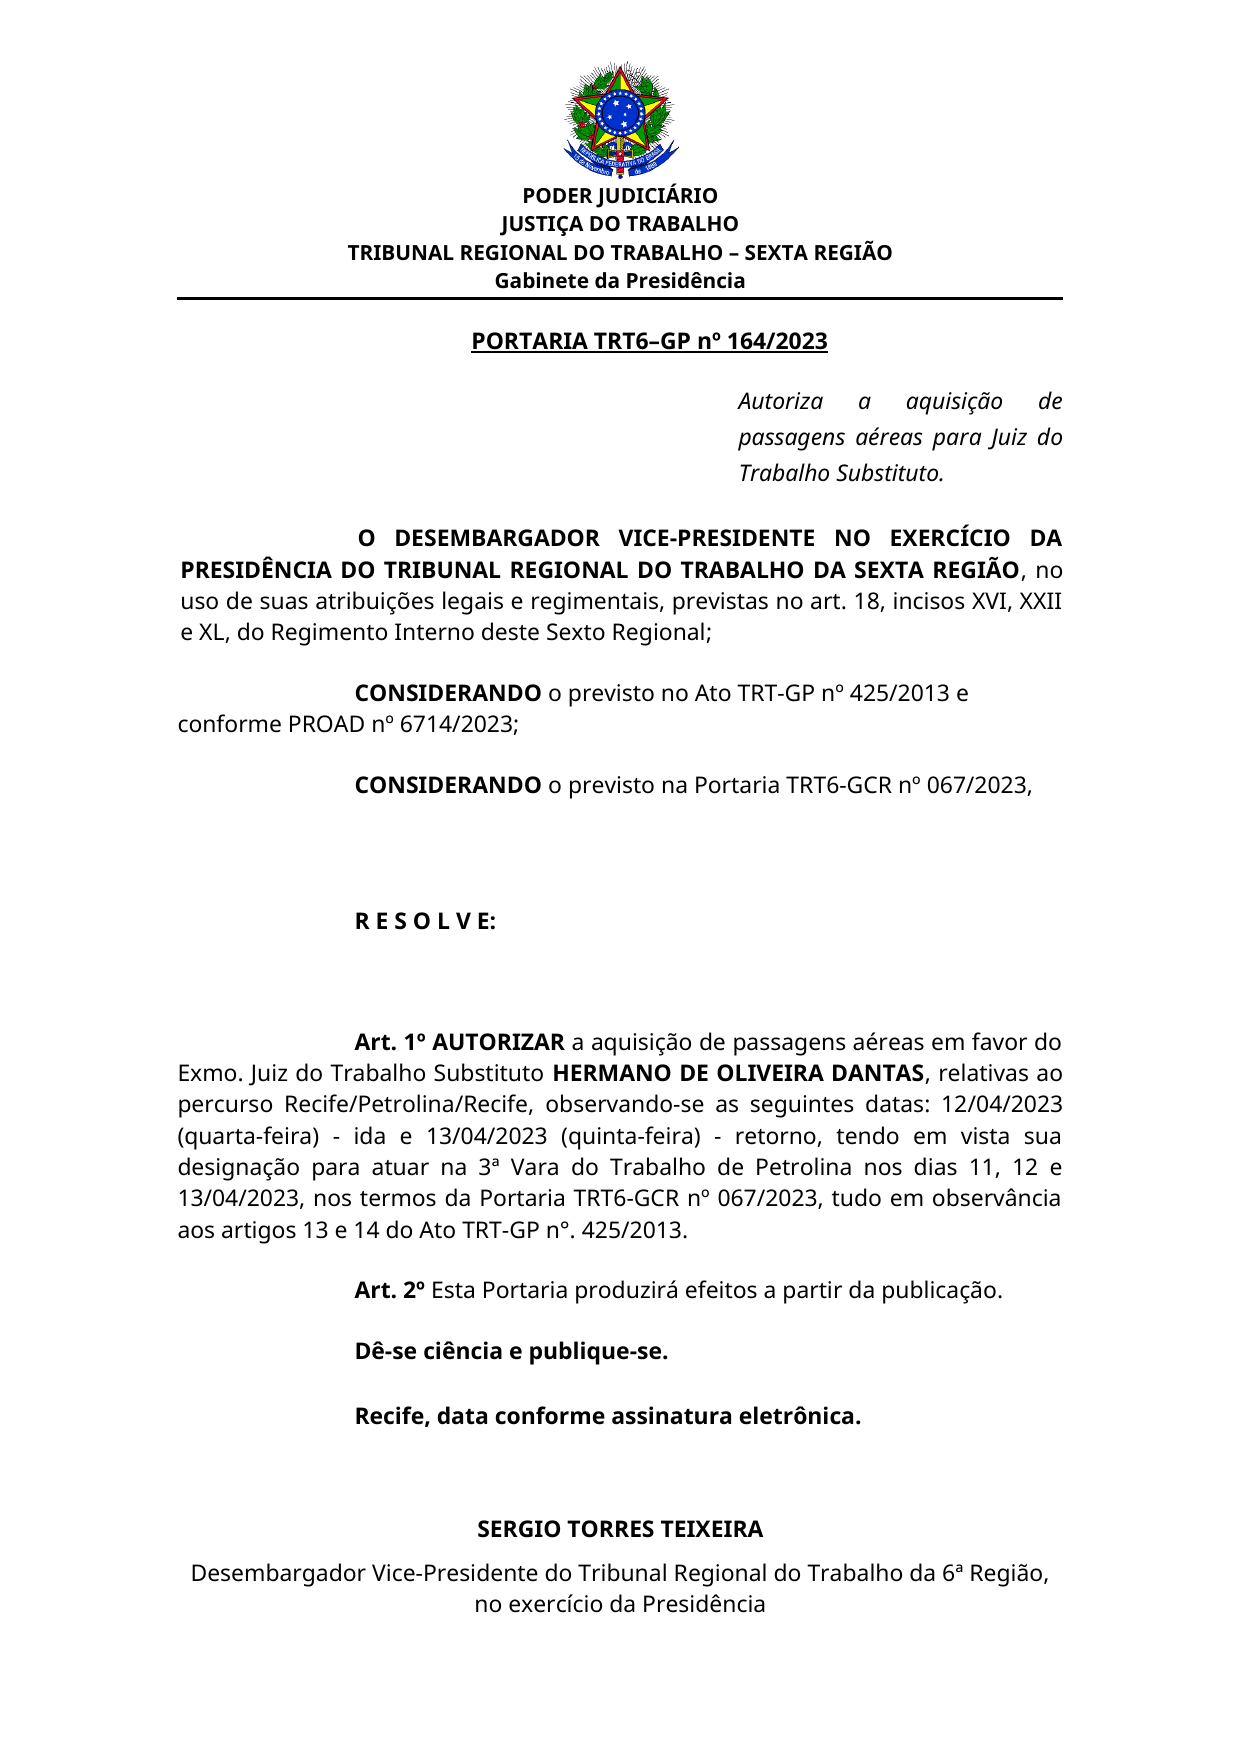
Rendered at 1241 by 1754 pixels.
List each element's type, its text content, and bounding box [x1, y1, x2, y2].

text SERGIO TORRES TEIXEIRA [177, 1513, 1063, 1544]
text PODER JUDICIÁRIO [177, 181, 1063, 209]
text Recife, data conforme assinatura eletrônica. [177, 1400, 1063, 1431]
text PORTARIA TRT6–GP nº 164/2023 [236, 325, 1063, 356]
text Dê-se ciência e publique-se. [177, 1335, 1063, 1366]
text R E S O L V E: [177, 904, 1062, 936]
text CONSIDERANDO o previsto na Portaria TRT6-GCR nº 067/2023, [177, 768, 1063, 800]
text Art. 1º AUTORIZAR a aquisição de passagens aéreas em favor do Exmo. Juiz do Trabalho Substituto HERMANO DE OLIVEIRA DANTAS, relativas ao percurso Recife/Petrolina/Recife, observando-se as seguintes datas: 12/04/2023 (quarta-feira) - ida e 13/04/2023 (quinta-feira) - retorno, tendo em vista sua designação para atuar na 3ª Vara do Trabalho de Petrolina nos dias 11, 12 e 13/04/2023, nos termos da Portaria TRT6-GCR nº 067/2023, tudo em observância aos artigos 13 e 14 do Ato TRT-GP n°. 425/2013. [177, 1026, 1063, 1245]
text Desembargador Vice-Presidente do Tribunal Regional do Trabalho da 6ª Região, no exercício da Presidência [177, 1557, 1063, 1619]
text TRIBUNAL REGIONAL DO TRABALHO – SEXTA REGIÃO [177, 238, 1063, 266]
text CONSIDERANDO o previsto no Ato TRT-GP nº 425/2013 e conforme PROAD nº 6714/2023; [177, 677, 1063, 739]
picture [557, 59, 682, 181]
text Art. 2º Esta Portaria produzirá efeitos a partir da publicação. [177, 1274, 1063, 1306]
text Autoriza a aquisição de passagens aéreas para Juiz do Trabalho Substituto. [738, 385, 1063, 488]
text O DESEMBARGADOR VICE-PRESIDENTE NO EXERCÍCIO DA PRESIDÊNCIA DO TRIBUNAL REGIONAL DO TRABALHO DA SEXTA REGIÃO, no uso de suas atribuições legais e regimentais, previstas no art. 18, incisos XVI, XXII e XL, do Regimento Interno deste Sexto Regional; [180, 522, 1063, 647]
text JUSTIÇA DO TRABALHO [177, 209, 1063, 238]
text Gabinete da Presidência [177, 266, 1063, 297]
